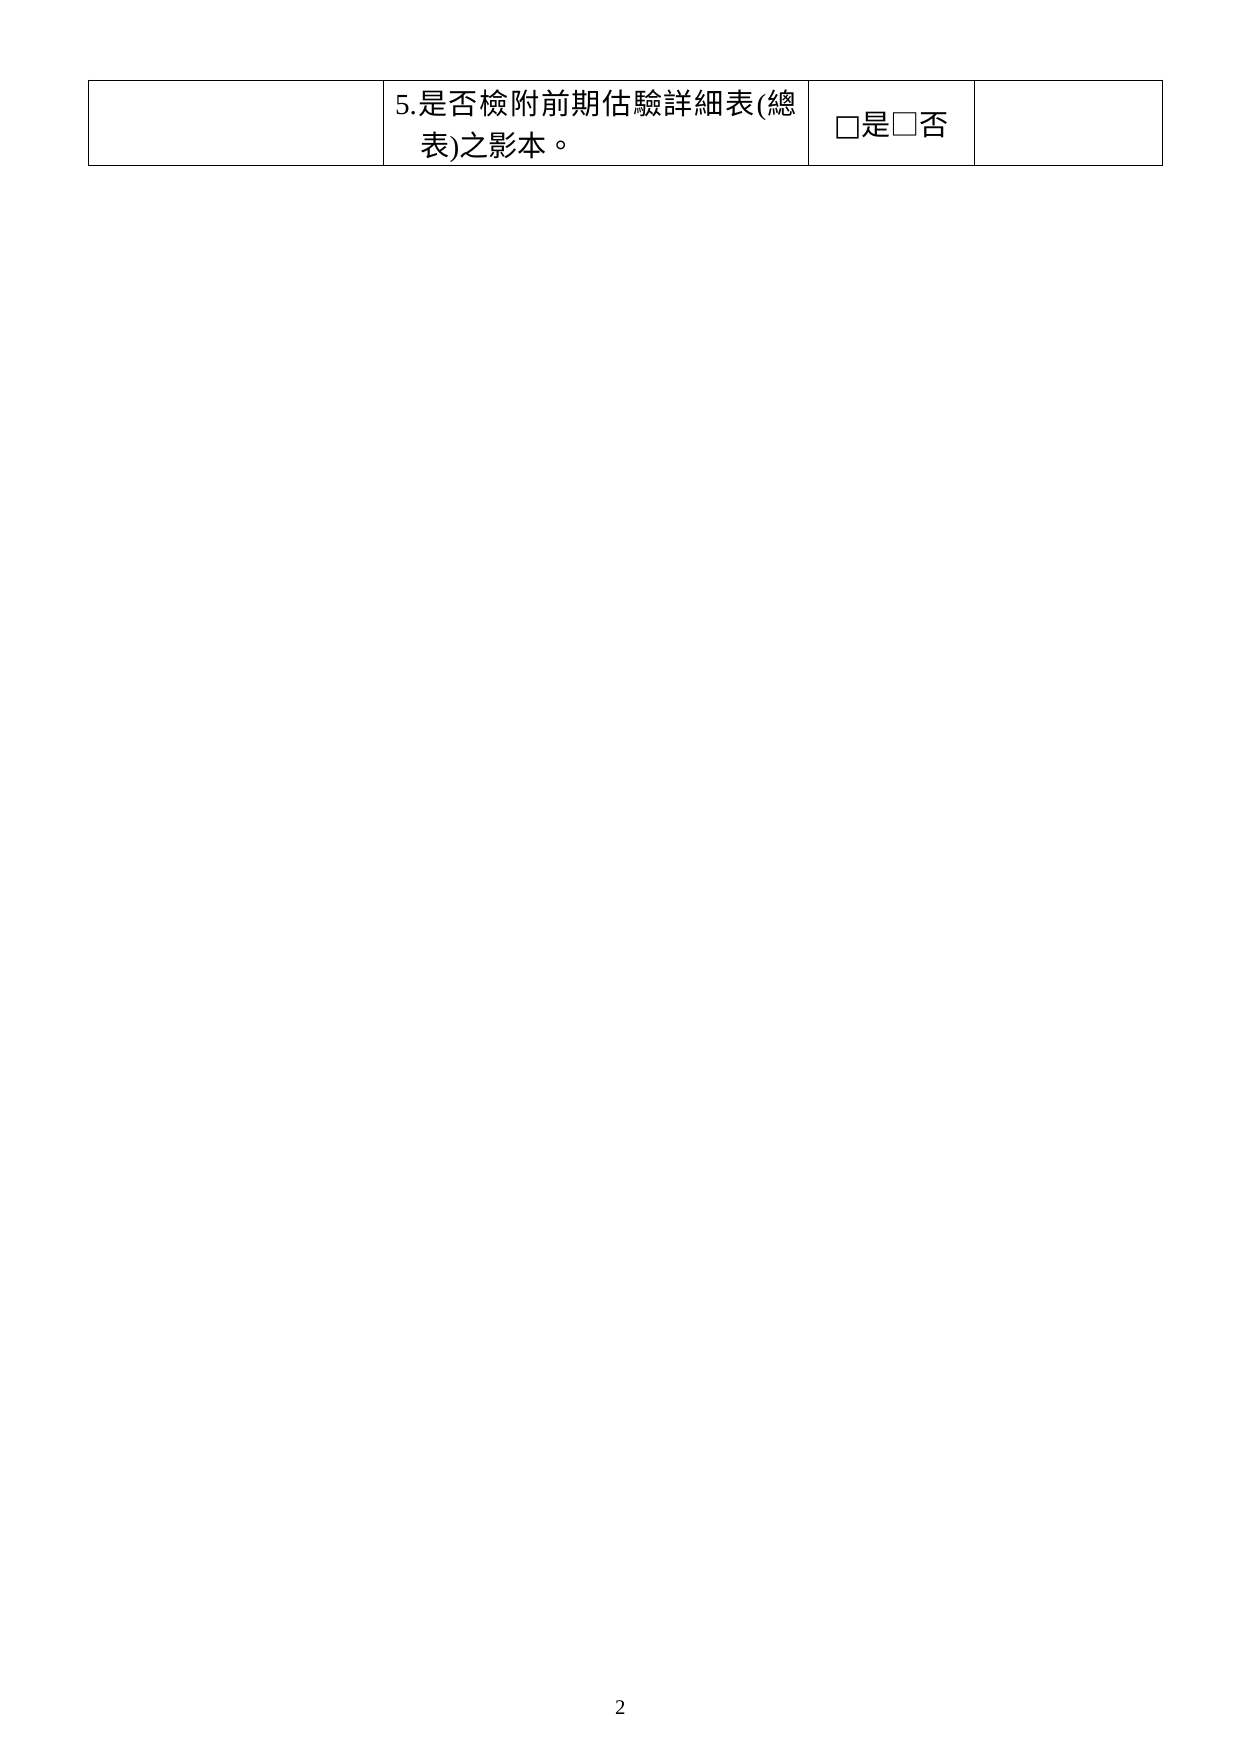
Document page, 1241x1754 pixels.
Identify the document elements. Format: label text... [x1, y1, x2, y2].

table_cell [975, 81, 1162, 165]
table_cell [89, 81, 383, 165]
table_cell □是□否 [809, 81, 974, 165]
table_cell 5.是否檢附前期估驗詳細表(總表)之影本。 [384, 81, 808, 165]
